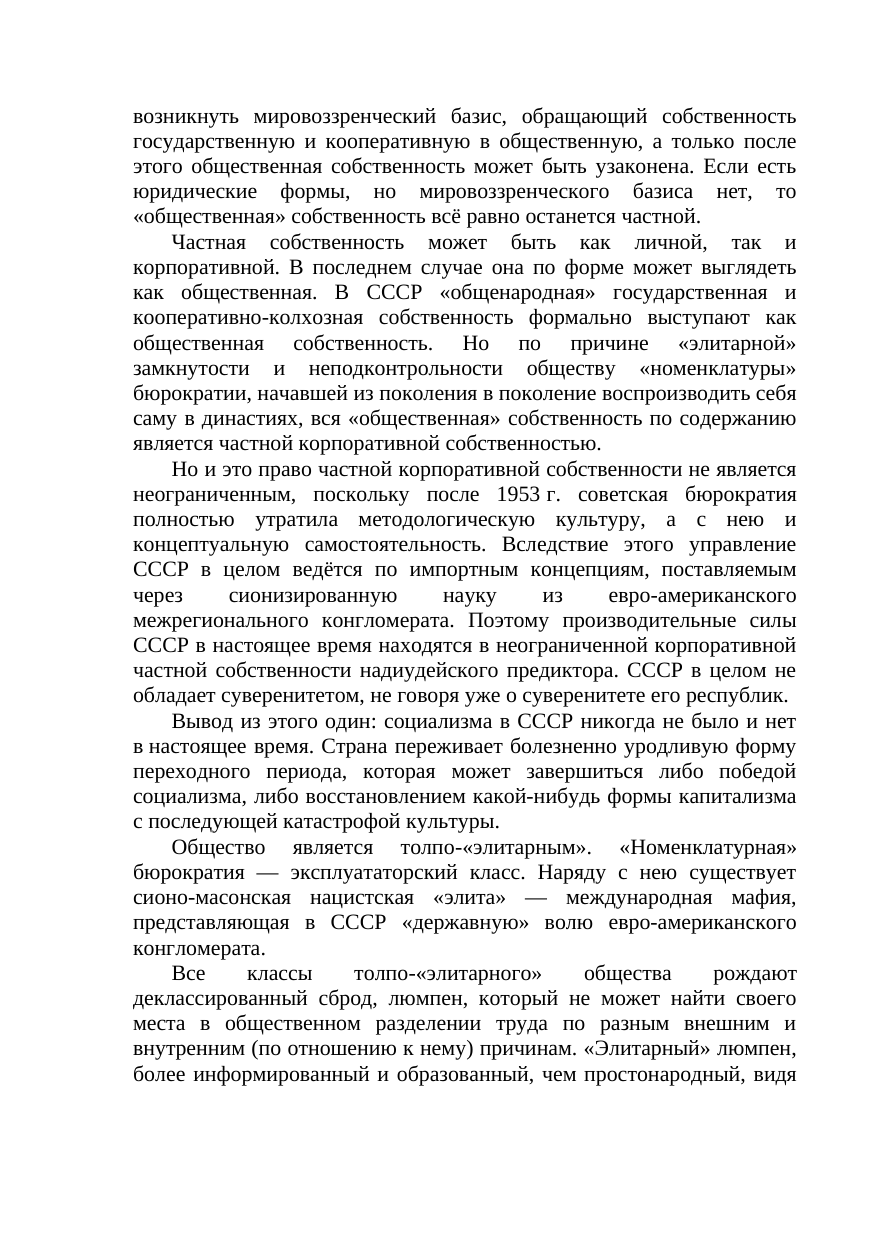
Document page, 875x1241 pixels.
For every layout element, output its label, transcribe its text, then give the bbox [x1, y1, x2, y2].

text Общество является толпо‑«элитарным». «Номенклатурная» бюрократия — эксплуататорский класс. Наряду с нею существует сионо-масонская нацистская «элита» — международная мафия, представляющая в СССР «державную» волю евро-американского конгломерата. [133, 834, 797, 960]
text Но и это право частной корпоративной собственности не является неограниченным, поскольку после 1953 г. советская бюрократия полностью утратила методологическую культуру, а с нею и концептуальную самостоятельность. Вследствие этого управление СССР в целом ведётся по импортным концепциям, поставляемым через сионизированную науку из евро-американского межрегионального конгломерата. Поэтому производительные силы СССР в настоящее время находятся в неограниченной корпоративной частной собственности надиудейского предиктора. СССР в целом не обладает суверенитетом, не говоря уже о суверенитете его республик. [133, 456, 797, 708]
text возникнуть мировоззренческий базис, обращающий собственность государственную и кооперативную в общественную, а только после этого общественная собственность может быть узаконена. Если есть юридические формы, но мировоззренческого базиса нет, то «общественная» собственность всё равно останется частной. [133, 103, 797, 229]
text Частная собственность может быть как личной, так и корпоративной. В последнем случае она по форме может выглядеть как общественная. В СССР «общенародная» государственная и кооперативно-колхозная собственность формально выступают как общественная собственность. Но по причине «элитарной» замкнутости и неподконтрольности обществу «номенклатуры» бюрократии, начавшей из поколения в поколение воспроизводить себя саму в династиях, вся «общественная» собственность по содержанию является частной корпоративной собственностью. [133, 229, 797, 456]
text Все классы толпо‑«элитарного» общества рождают деклассированный сброд, люмпен, который не может найти своего места в общественном разделении труда по разным внешним и внутренним (по отношению к нему) причинам. «Элитарный» люмпен, более информированный и образованный, чем простонародный, видя [133, 960, 797, 1086]
text Вывод из этого один: социализма в СССР никогда не было и нет в настоящее время. Страна переживает болезненно уродливую форму переходного периода, которая может завершиться либо победой социализма, либо восстановлением какой-нибудь формы капитализма с последующей катастрофой культуры. [133, 708, 797, 834]
